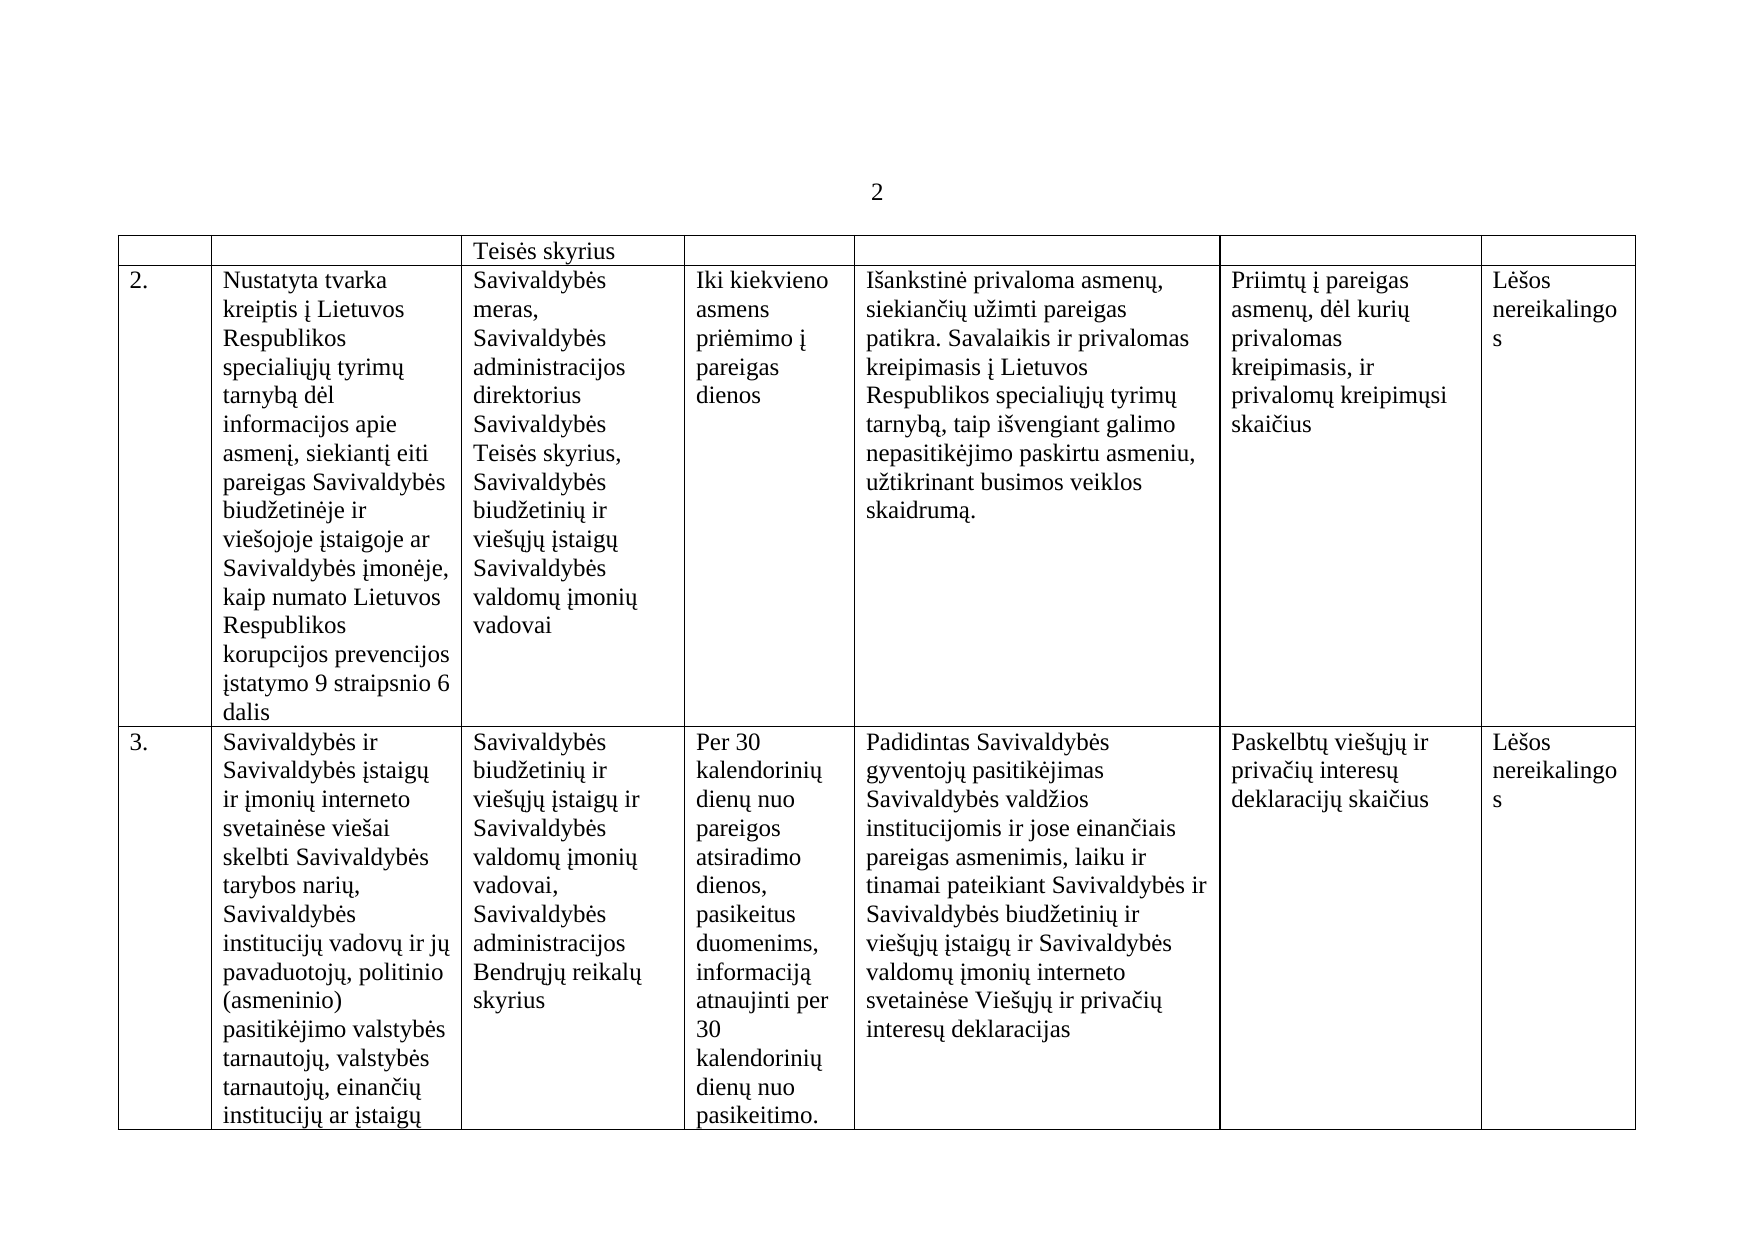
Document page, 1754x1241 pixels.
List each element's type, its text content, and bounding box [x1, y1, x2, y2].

table_cell Savivaldybės meras, Savivaldybės administracijos direktorius Savivaldybės Teisės skyrius, Savivaldybės biudžetinių ir viešųjų įstaigų Savivaldybės valdomų įmonių vadovai [462, 266, 684, 726]
table_cell Lėšos nereikalingos [1482, 266, 1635, 726]
table_cell Iki kiekvieno asmens priėmimo į pareigas dienos [685, 266, 854, 726]
table_cell [685, 236, 854, 264]
table_cell [119, 236, 211, 264]
table_cell Nustatyta tvarka kreiptis į Lietuvos Respublikos specialiųjų tyrimų tarnybą dėl informacijos apie asmenį, siekiantį eiti pareigas Savivaldybės biudžetinėje ir viešojoje įstaigoje ar Savivaldybės įmonėje, kaip numato Lietuvos Respublikos korupcijos prevencijos įstatymo 9 straipsnio 6 dalis [212, 266, 461, 726]
table_cell Teisės skyrius [462, 236, 684, 264]
table_cell Priimtų į pareigas asmenų, dėl kurių privalomas kreipimasis, ir privalomų kreipimųsi skaičius [1221, 266, 1481, 726]
table_cell Išankstinė privaloma asmenų, siekiančių užimti pareigas patikra. Savalaikis ir privalomas kreipimasis į Lietuvos Respublikos specialiųjų tyrimų tarnybą, taip išvengiant galimo nepasitikėjimo paskirtu asmeniu, užtikrinant busimos veiklos skaidrumą. [855, 266, 1219, 726]
table_cell [1482, 236, 1635, 264]
table_cell Per 30 kalendorinių dienų nuo pareigos atsiradimo dienos, pasikeitus duomenims, informaciją atnaujinti per 30 kalendorinių dienų nuo pasikeitimo. [685, 727, 854, 1129]
table_cell 2. [119, 266, 211, 726]
table_cell [212, 236, 461, 264]
table_cell [855, 236, 1219, 264]
table_cell Padidintas Savivaldybės gyventojų pasitikėjimas Savivaldybės valdžios institucijomis ir jose einančiais pareigas asmenimis, laiku ir tinamai pateikiant Savivaldybės ir Savivaldybės biudžetinių ir viešųjų įstaigų ir Savivaldybės valdomų įmonių interneto svetainėse Viešųjų ir privačių interesų deklaracijas [855, 727, 1219, 1129]
table_cell Savivaldybės ir Savivaldybės įstaigų ir įmonių interneto svetainėse viešai skelbti Savivaldybės tarybos narių, Savivaldybės institucijų vadovų ir jų pavaduotojų, politinio (asmeninio) pasitikėjimo valstybės tarnautojų, valstybės tarnautojų, einančių institucijų ar įstaigų [212, 727, 461, 1129]
table_cell Lėšos nereikalingos [1482, 727, 1635, 1129]
table_cell Savivaldybės biudžetinių ir viešųjų įstaigų ir Savivaldybės valdomų įmonių vadovai, Savivaldybės administracijos Bendrųjų reikalų skyrius [462, 727, 684, 1129]
table_cell 3. [119, 727, 211, 1129]
table_cell [1221, 236, 1481, 264]
table_cell Paskelbtų viešųjų ir privačių interesų deklaracijų skaičius [1221, 727, 1481, 1129]
